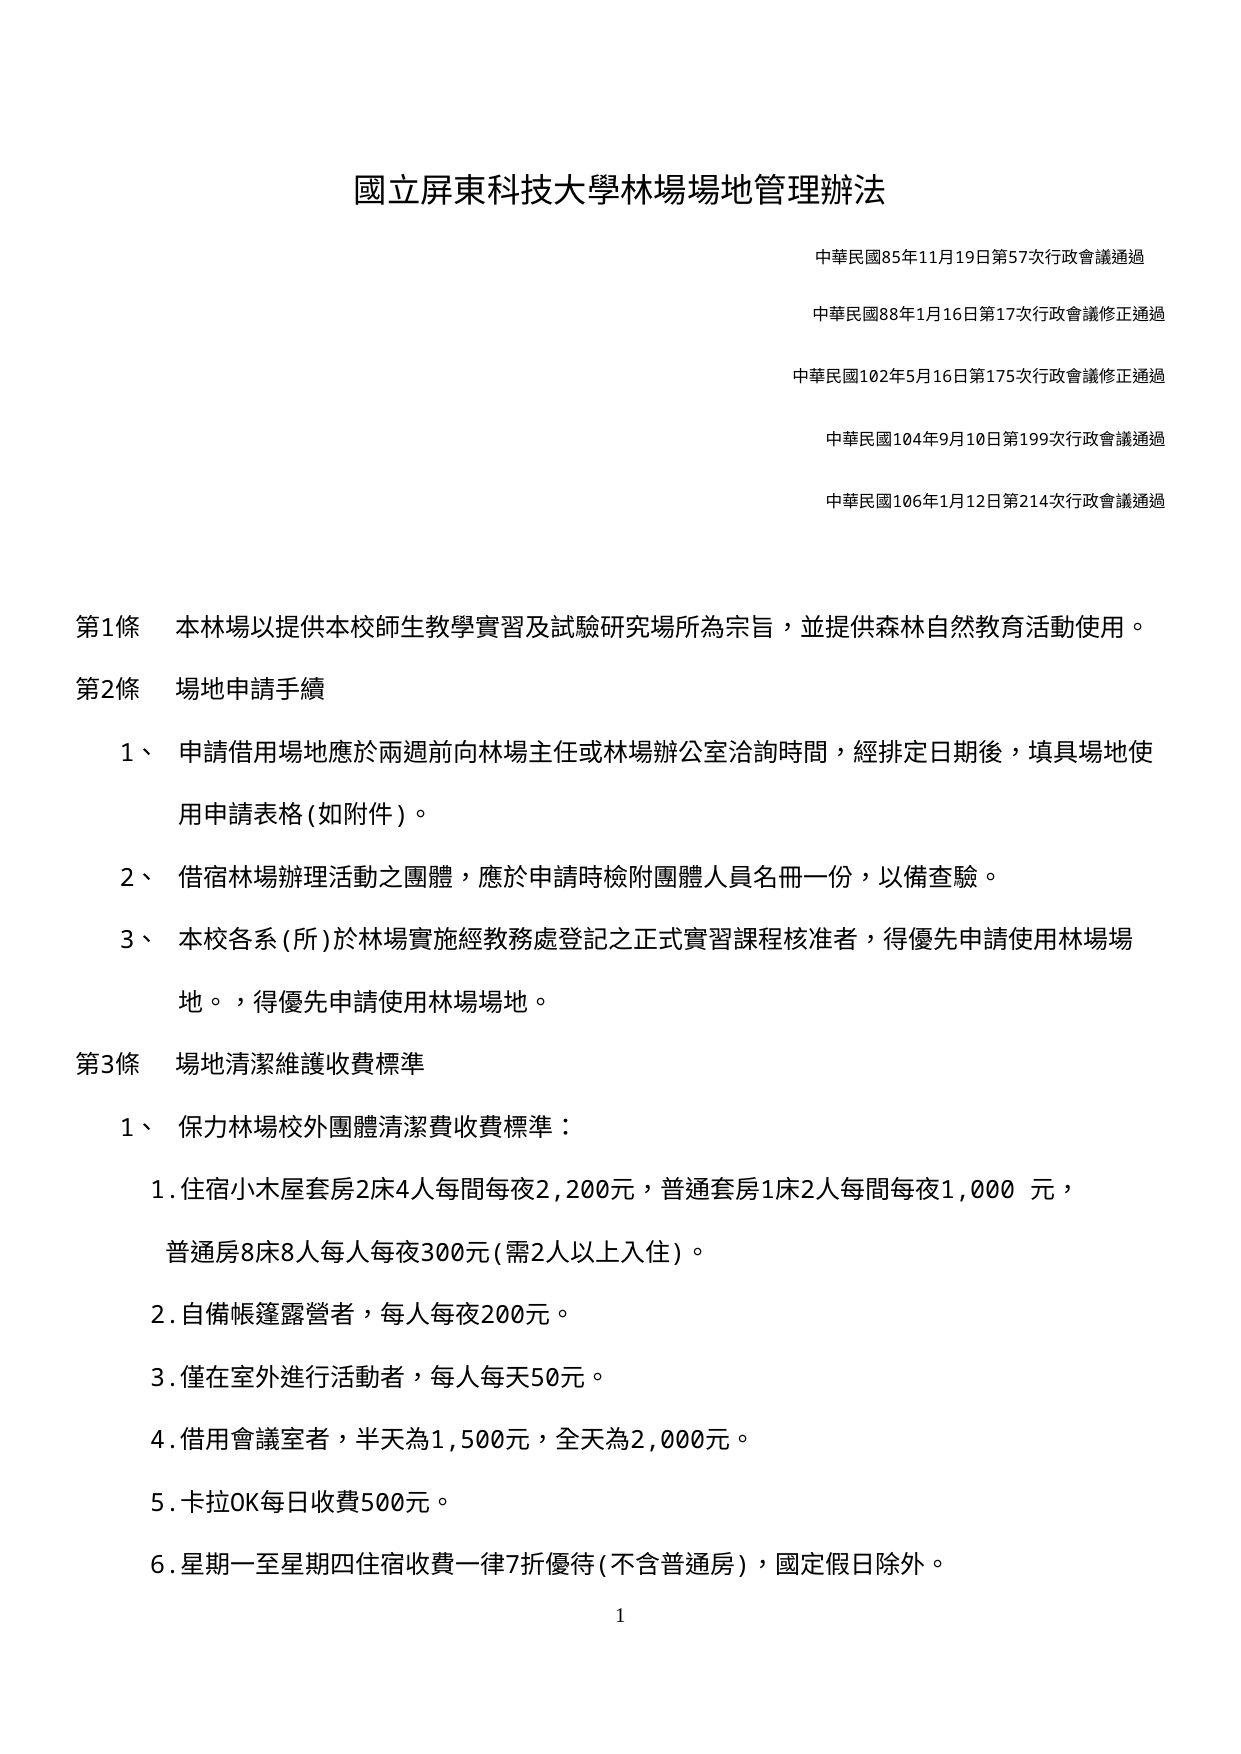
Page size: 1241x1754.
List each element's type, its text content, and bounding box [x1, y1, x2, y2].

text 中華民國104年9月10日第199次行政會議通過 [75, 396, 1165, 459]
text 中華民國106年1月12日第214次行政會議通過 [75, 459, 1165, 521]
list 場地申請手續 [75, 646, 1165, 709]
text 中華民國85年11月19日第57次行政會議通過 [75, 209, 1165, 271]
text 2.自備帳篷露營者，每人每夜200元。 [75, 1271, 1165, 1334]
list 申請借用場地應於兩週前向林場主任或林場辦公室洽詢時間，經排定日期後，填具場地使用申請表格(如附件)。 [119, 709, 1165, 834]
text 普通房8床8人每人每夜300元(需2人以上入住)。 [100, 1209, 1165, 1271]
text 中華民國102年5月16日第175次行政會議修正通過 [75, 334, 1165, 396]
text 中華民國88年1月16日第17次行政會議修正通過 [75, 271, 1165, 334]
text 5.卡拉OK每日收費500元。 [75, 1459, 1165, 1521]
text 1.住宿小木屋套房2床4人每間每夜2,200元，普通套房1床2人每間每夜1,000 元， [100, 1146, 1165, 1209]
text 國立屏東科技大學林場場地管理辦法 [75, 146, 1165, 209]
text 6.星期一至星期四住宿收費一律7折優待(不含普通房)，國定假日除外。 [75, 1521, 1165, 1584]
list 場地清潔維護收費標準 [75, 1021, 1165, 1084]
list 本校各系(所)於林場實施經教務處登記之正式實習課程核准者，得優先申請使用林場場地。，得優先申請使用林場場地。 [119, 896, 1165, 1021]
list 本林場以提供本校師生教學實習及試驗研究場所為宗旨，並提供森林自然教育活動使用。 [75, 584, 1165, 646]
list 借宿林場辦理活動之團體，應於申請時檢附團體人員名冊一份，以備查驗。 [119, 834, 1165, 896]
list 保力林場校外團體清潔費收費標準： [119, 1084, 1165, 1146]
text 3.僅在室外進行活動者，每人每天50元。 [75, 1334, 1165, 1396]
text 4.借用會議室者，半天為1,500元，全天為2,000元。 [75, 1396, 1165, 1459]
